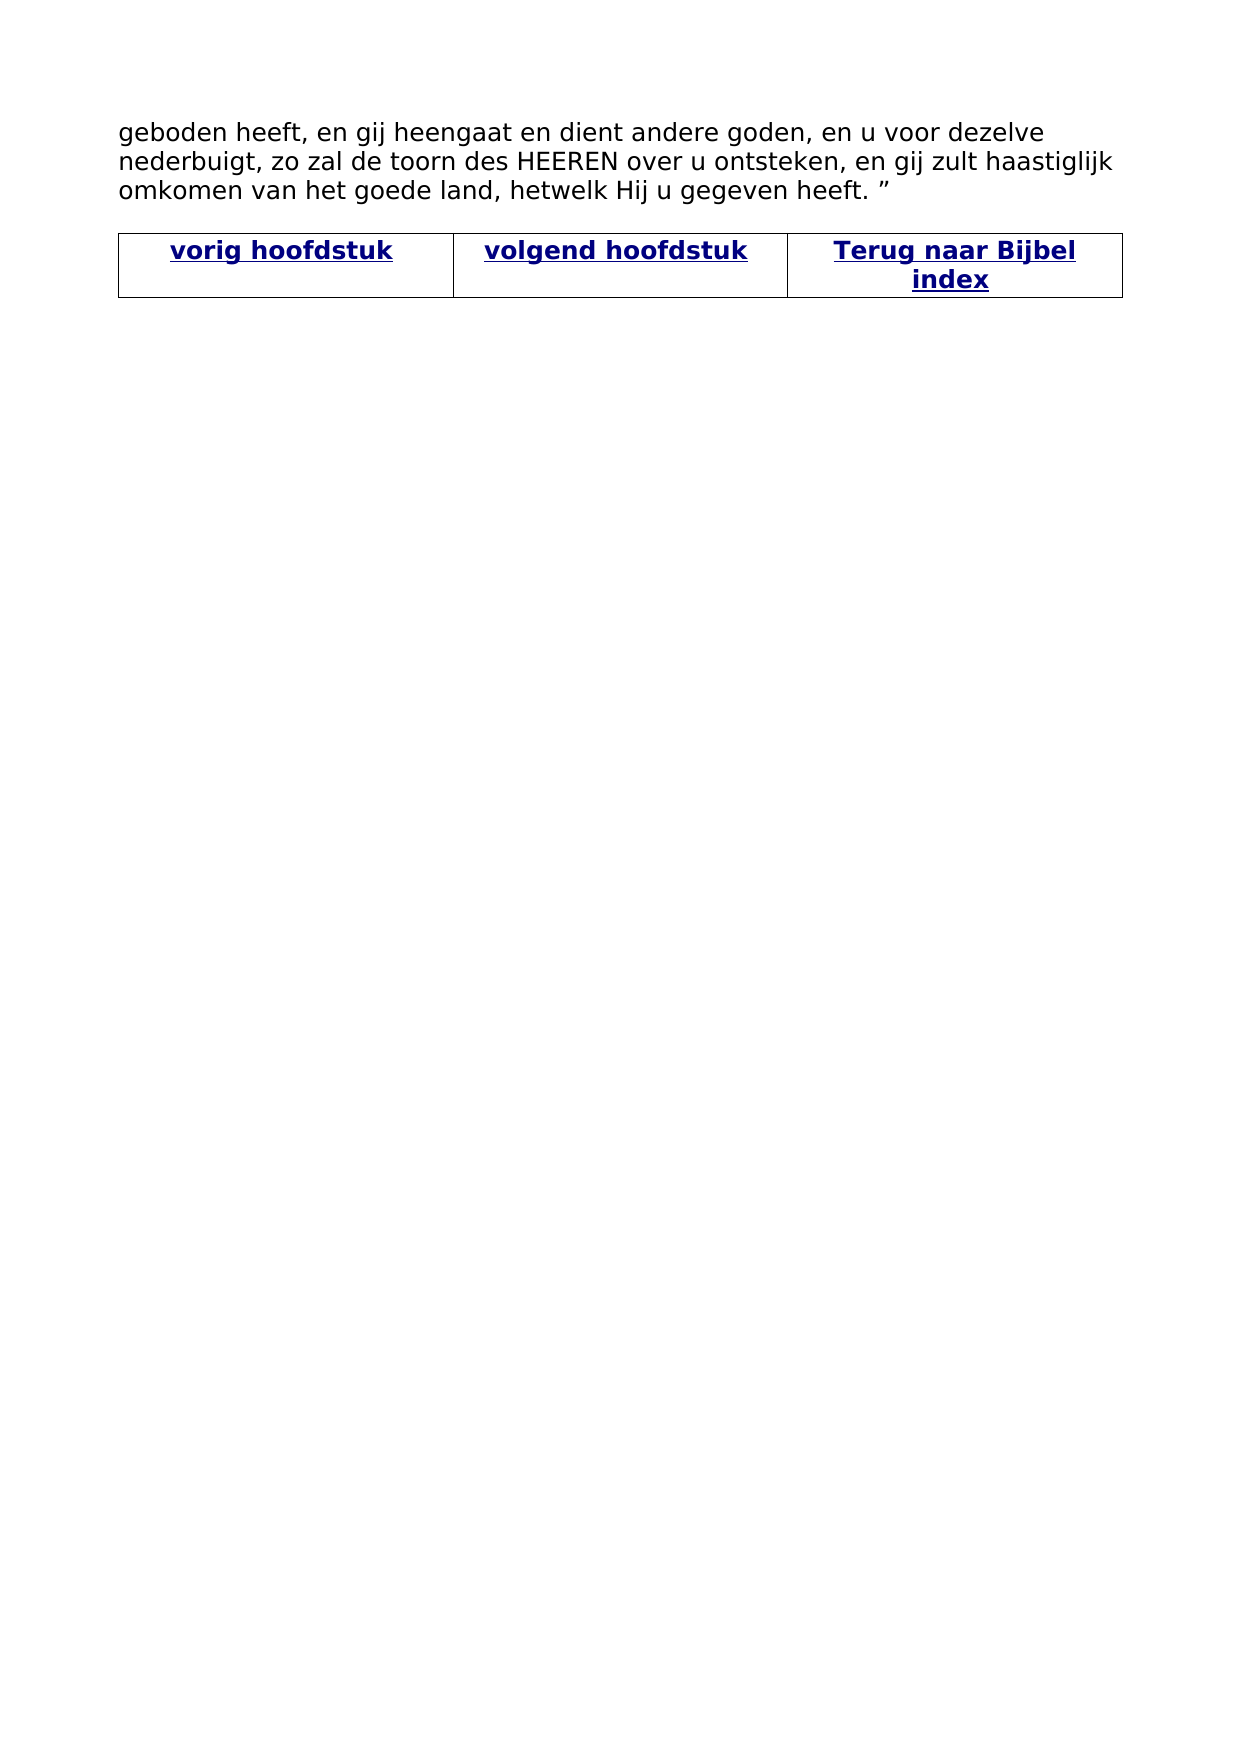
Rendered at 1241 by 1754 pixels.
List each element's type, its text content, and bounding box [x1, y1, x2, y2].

table_header volgend hoofdstuk [454, 234, 787, 297]
table_header vorig hoofdstuk [119, 234, 453, 297]
table_header Terug naar Bijbel index [788, 234, 1122, 297]
text geboden heeft, en gij heengaat en dient andere goden, en u voor dezelve nederbuigt, zo zal de toorn des HEEREN over u ontsteken, en gij zult haastiglijk omkomen van het goede land, hetwelk Hij u gegeven heeft. ” [118, 118, 1122, 206]
